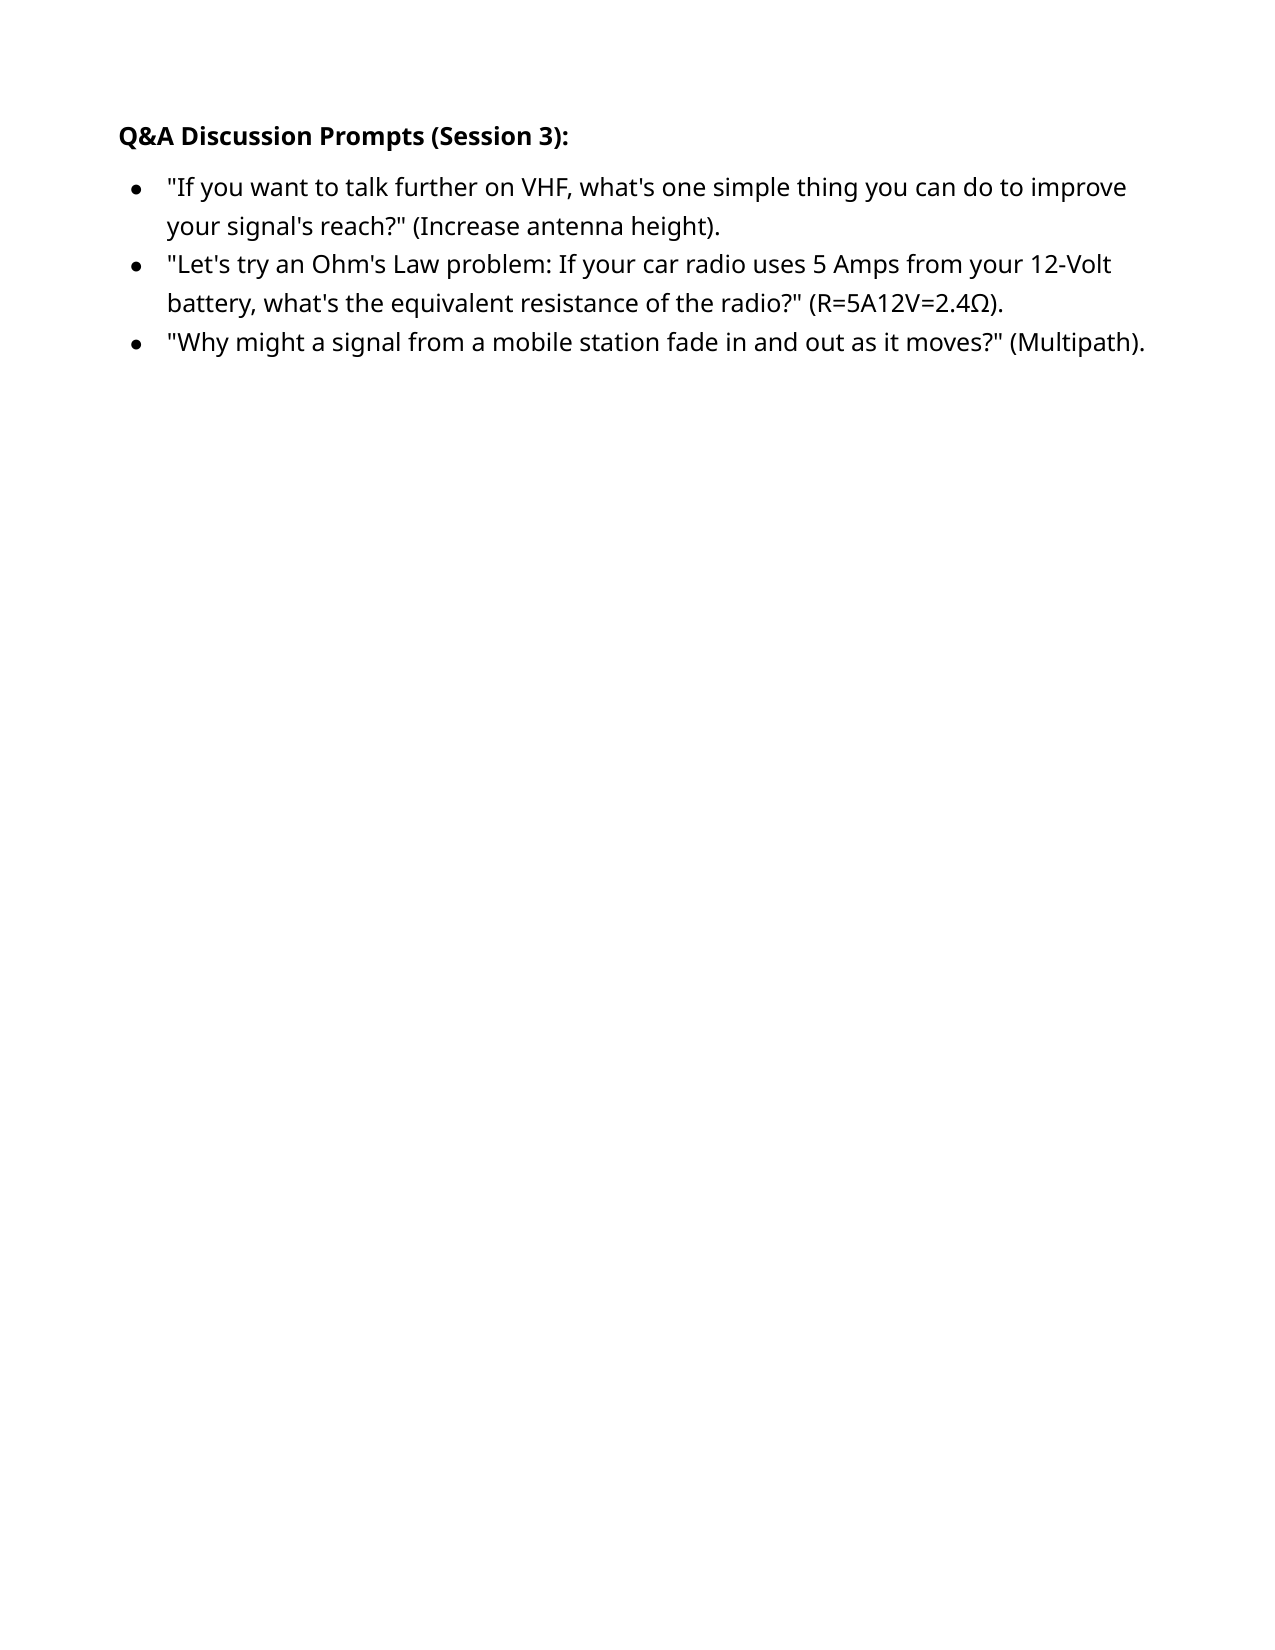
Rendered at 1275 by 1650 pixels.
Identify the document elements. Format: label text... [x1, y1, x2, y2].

list "Why might a signal from a mobile station fade in and out as it moves?" (Multipath). [129, 324, 1157, 358]
text Q&A Discussion Prompts (Session 3): [118, 118, 1157, 152]
list "Let's try an Ohm's Law problem: If your car radio uses 5 Amps from your 12-Volt battery, what's the equivalent resistance of the radio?" (R=5A12V​=2.4Ω). [129, 247, 1157, 320]
list "If you want to talk further on VHF, what's one simple thing you can do to improve your signal's reach?" (Increase antenna height). [129, 169, 1157, 242]
